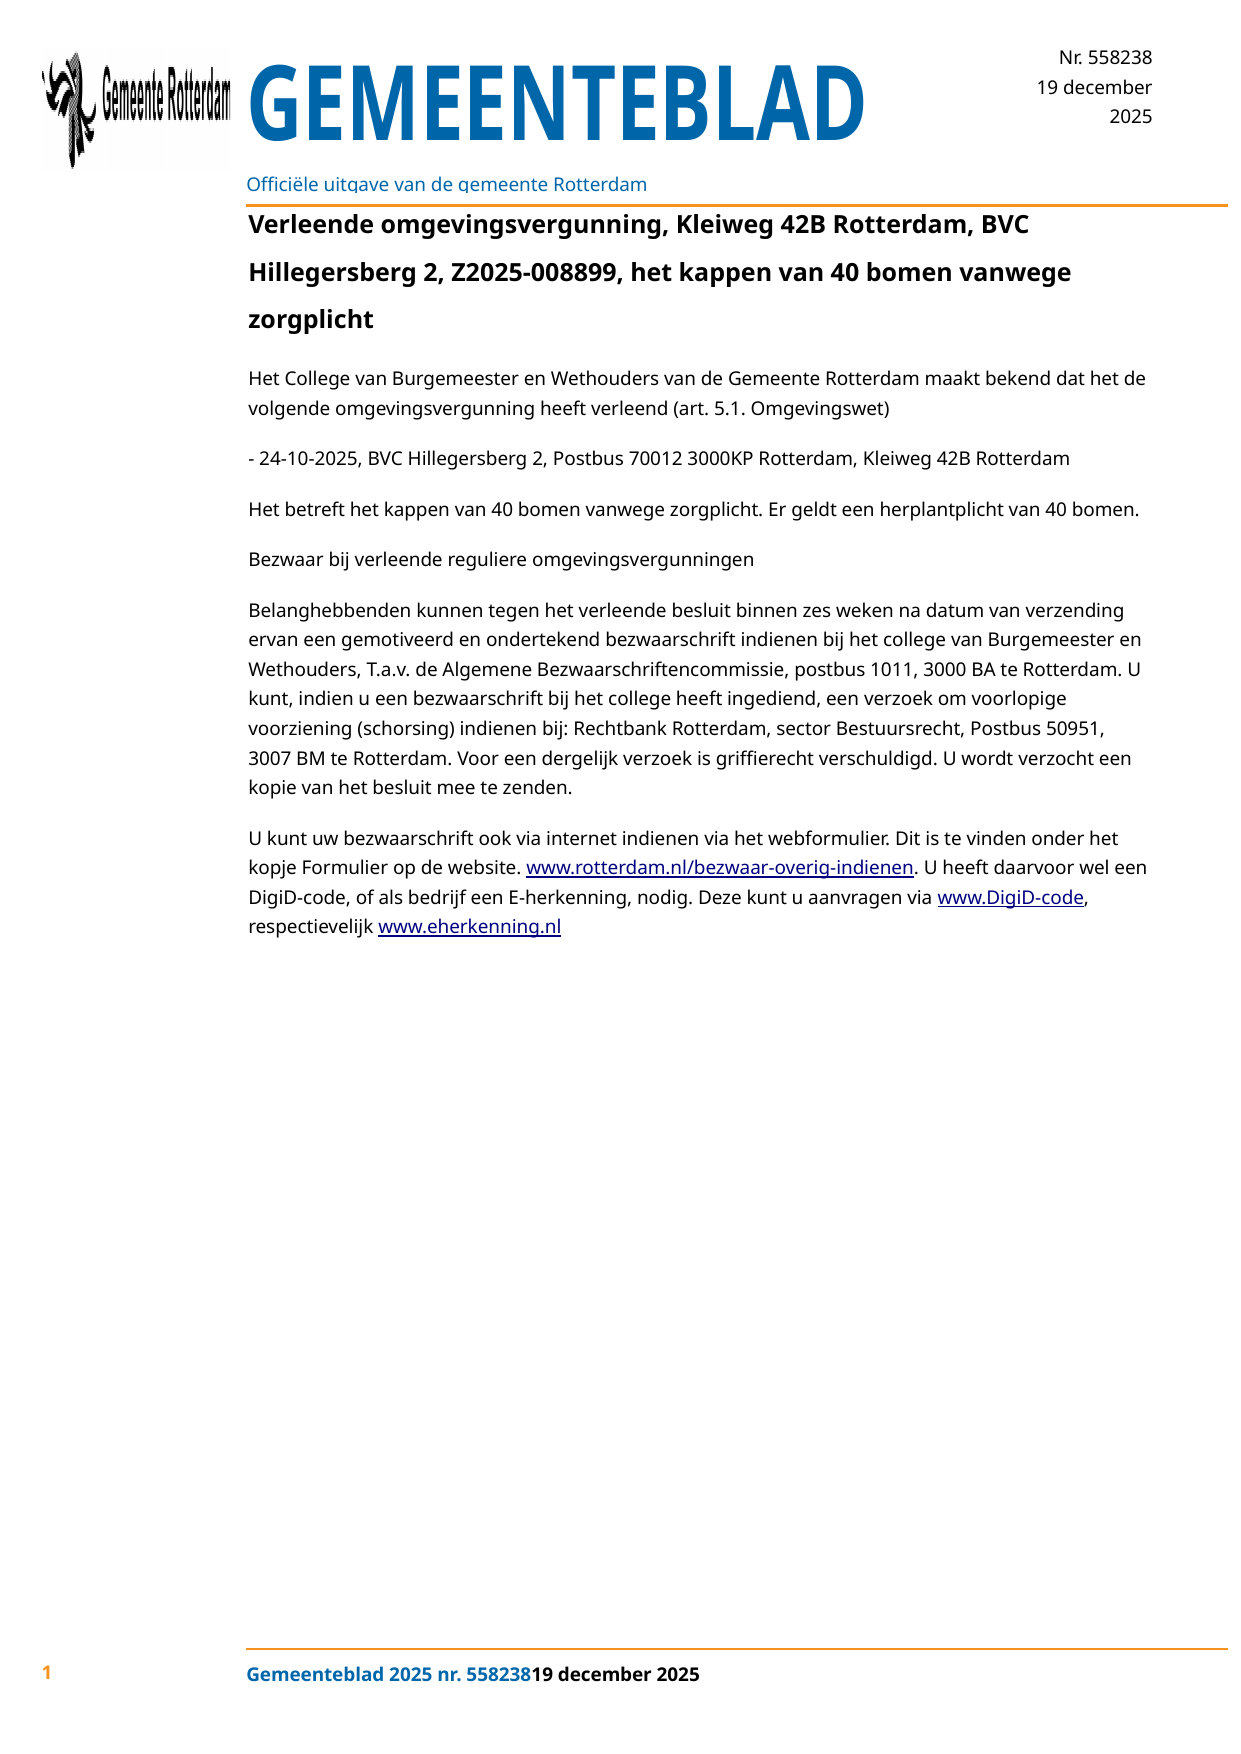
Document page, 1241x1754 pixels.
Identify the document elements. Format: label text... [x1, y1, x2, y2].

text U kunt uw bezwaarschrift ook via internet indienen via het webformulier. Dit is te vinden onder het kopje Formulier op de website. www.rotterdam.nl/bezwaar-overig-indienen. U heeft daarvoor wel een DigiD-code, of als bedrijf een E-herkenning, nodig. Deze kunt u aanvragen via www.DigiD-code, respectievelijk www.eherkenning.nl [248, 825, 1152, 939]
text Het College van Burgemeester en Wethouders van de Gemeente Rotterdam maakt bekend dat het de volgende omgevingsvergunning heeft verleend (art. 5.1. Omgevingswet) [248, 366, 1152, 421]
text Het betreft het kappen van 40 bomen vanwege zorgplicht. Er geldt een herplantplicht van 40 bomen. [248, 496, 1152, 522]
text Belanghebbenden kunnen tegen het verleende besluit binnen zes weken na datum van verzending ervan een gemotiveerd en ondertekend bezwaarschrift indienen bij het college van Burgemeester en Wethouders, T.a.v. de Algemene Bezwaarschriftencommissie, postbus 1011, 3000 BA te Rotterdam. U kunt, indien u een bezwaarschrift bij het college heeft ingediend, een verzoek om voorlopige voorziening (schorsing) indienen bij: Rechtbank Rotterdam, sector Bestuursrecht, Postbus 50951, 3007 BM te Rotterdam. Voor een dergelijk verzoek is griffierecht verschuldigd. U wordt verzocht een kopie van het besluit mee te zenden. [248, 597, 1152, 800]
text - 24-10-2025, BVC Hillegersberg 2, Postbus 70012 3000KP Rotterdam, Kleiweg 42B Rotterdam [248, 446, 1152, 471]
text Bezwaar bij verleende reguliere omgevingsvergunningen [248, 546, 1152, 572]
text Verleende omgevingsvergunning, Kleiweg 42B Rotterdam, BVC Hillegersberg 2, Z2025-008899, het kappen van 40 bomen vanwege zorgplicht [248, 207, 1152, 336]
picture [41, 47, 231, 172]
